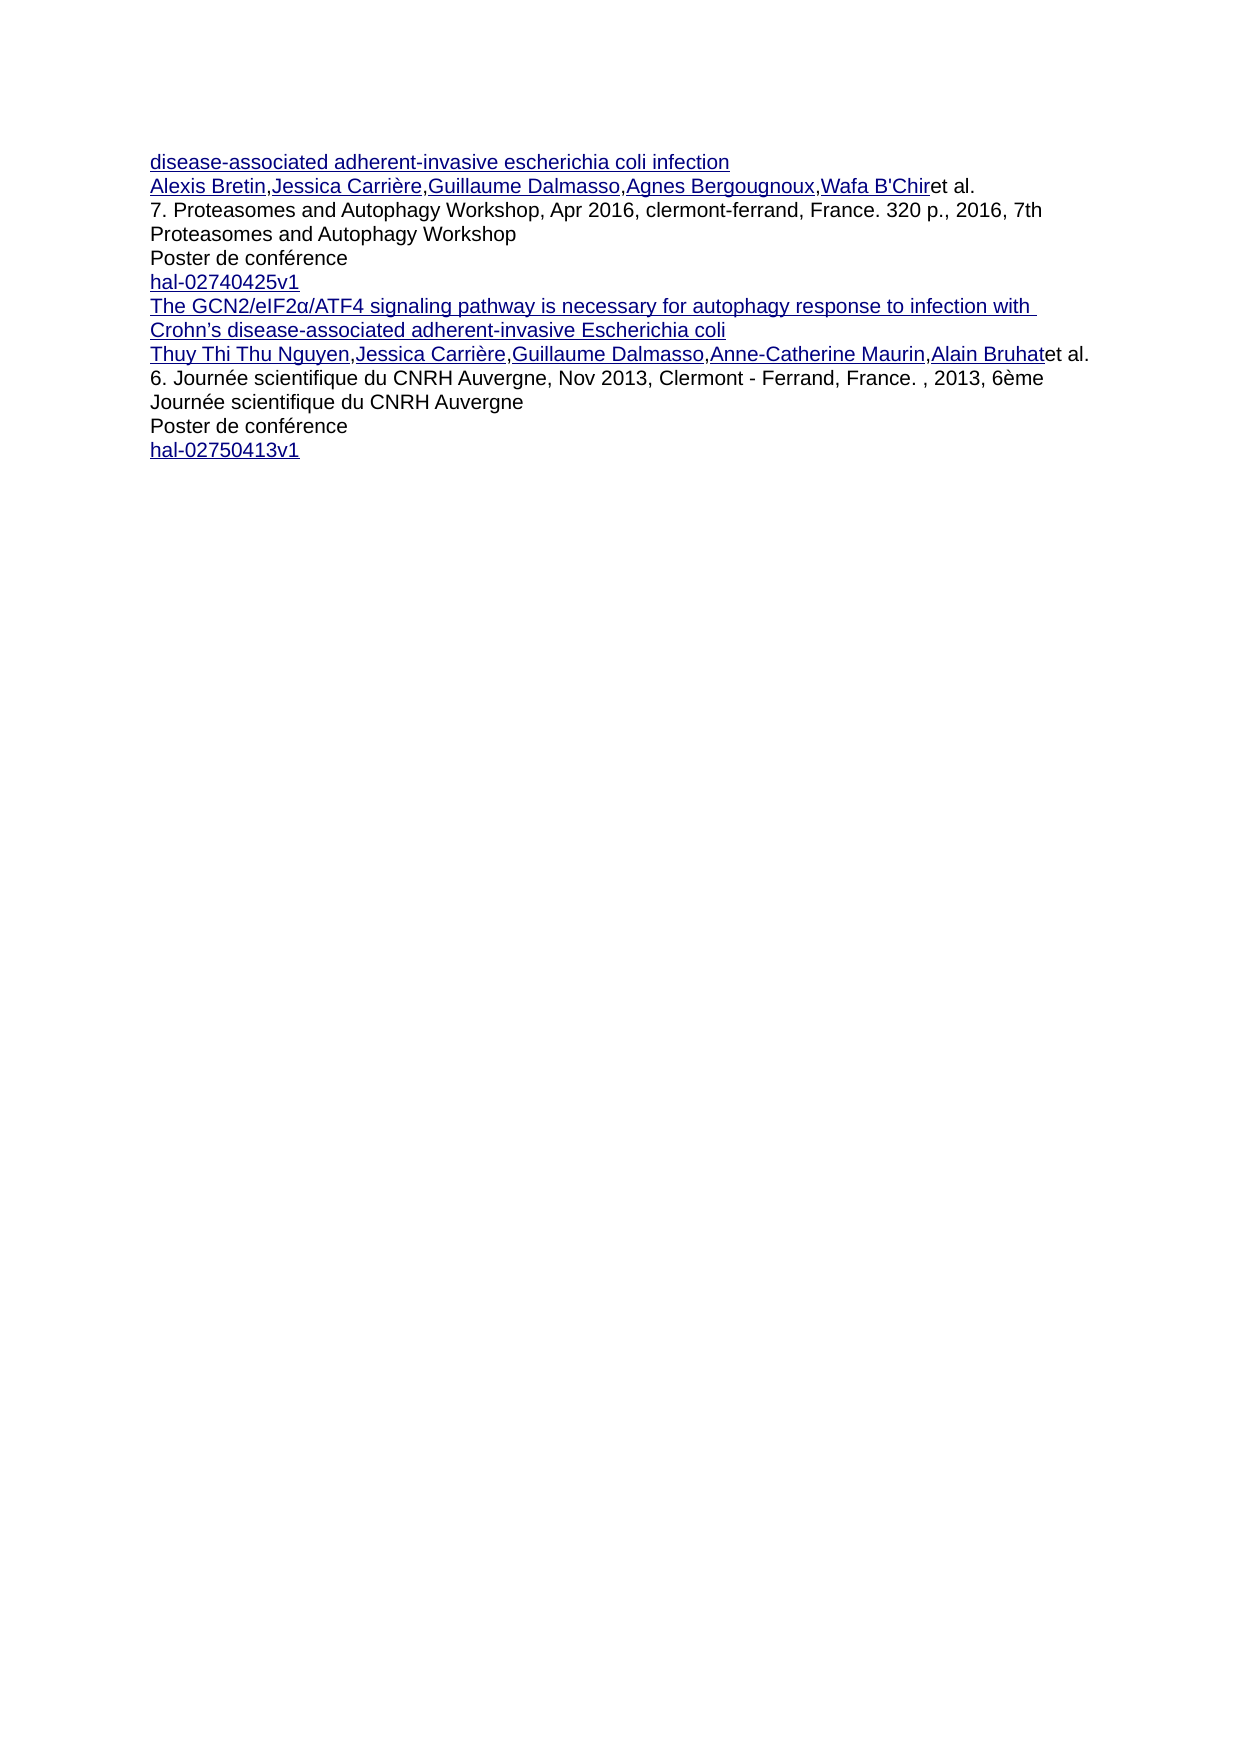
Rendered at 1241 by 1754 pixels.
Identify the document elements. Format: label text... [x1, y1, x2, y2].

table_cell The GCN2/eIF2α/ATF4 signaling pathway is necessary for autophagy response to infection with Crohn’s disease-associated adherent-invasive Escherichia coli Thuy Thi Thu Nguyen,Jessica Carrière,Guillaume Dalmasso,Anne-Catherine Maurin,Alain Bruhatet al. 6. Journée scientifique du CNRH Auvergne, Nov 2013, Clermont - Ferrand, France. , 2013, 6ème Journée scientifique du CNRH Auvergne Poster de conférence hal-02750413v1 [150, 294, 1090, 461]
table_cell Activation of the EIF2AK4-EIF2A/eIF2 alpha-ATF4 pathway triggers autophagy response to Crohn disease-associated adherent-invasive escherichia coli infection Alexis Bretin,Jessica Carrière,Guillaume Dalmasso,Agnes Bergougnoux,Wafa B'Chiret al. 7. Proteasomes and Autophagy Workshop, Apr 2016, clermont-ferrand, France. 320 p., 2016, 7th Proteasomes and Autophagy Workshop Poster de conférence hal-02740425v1 [150, 150, 1090, 294]
